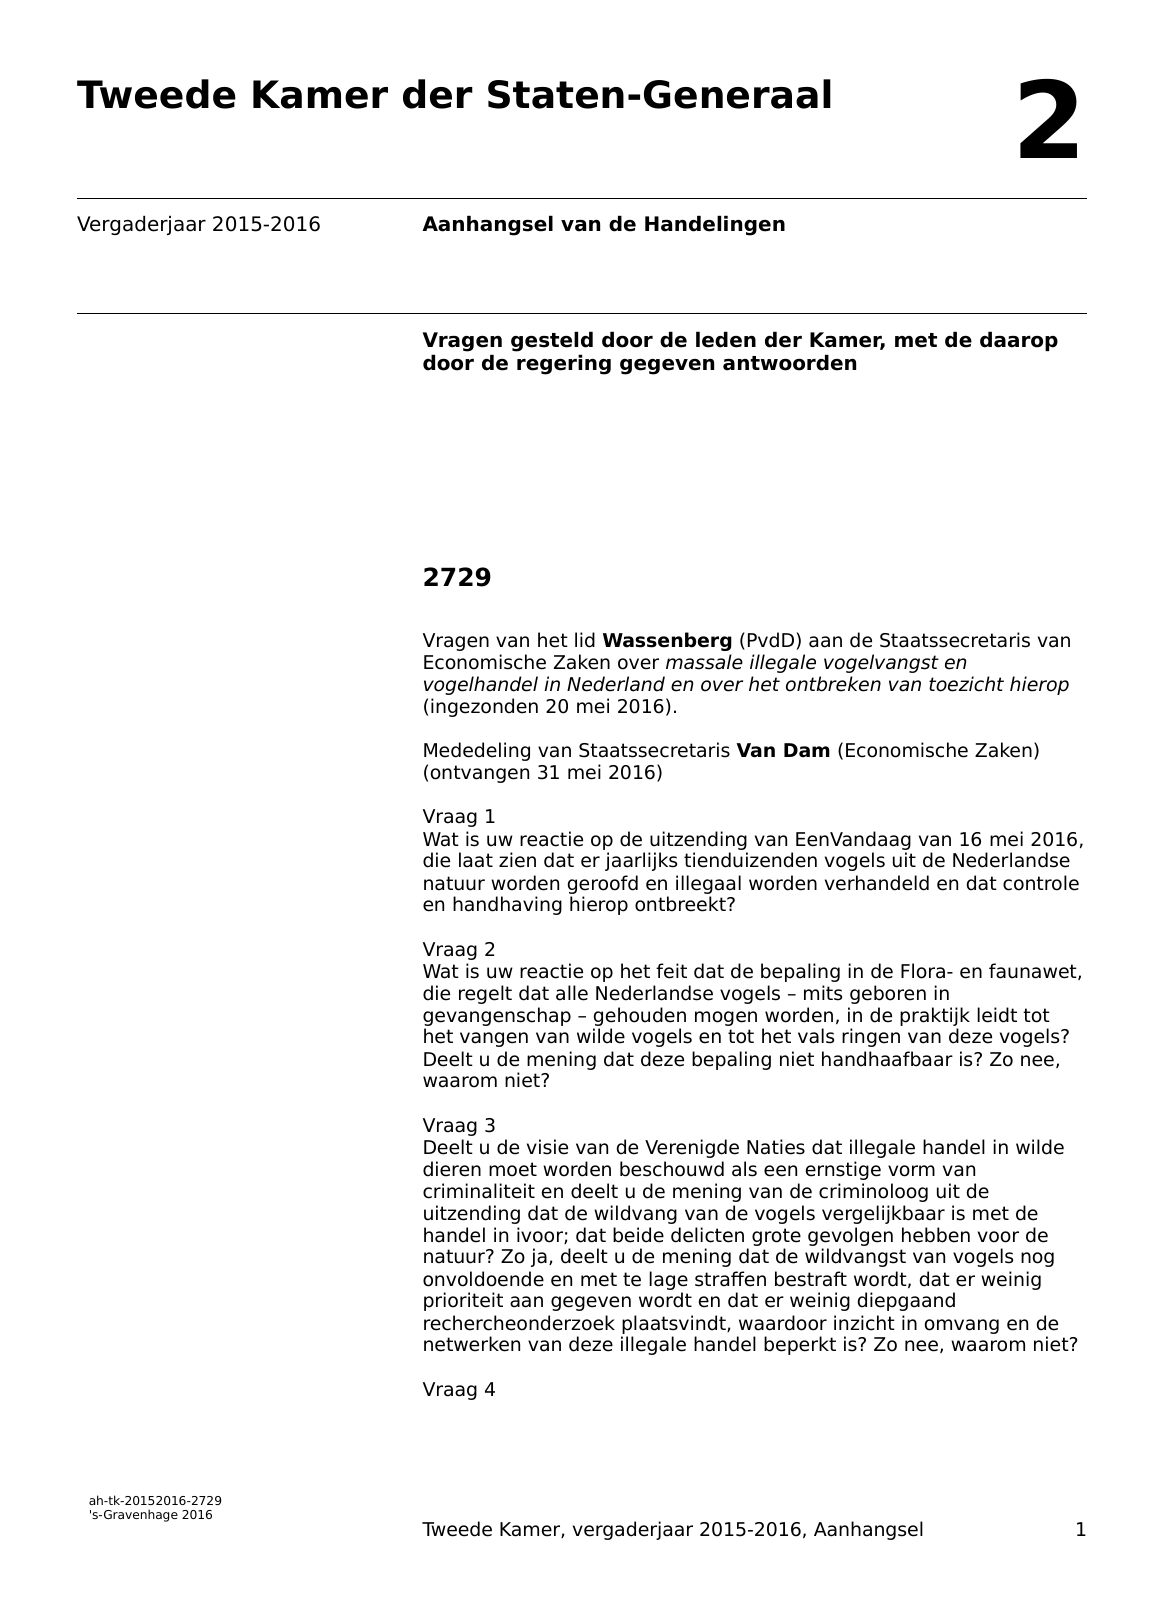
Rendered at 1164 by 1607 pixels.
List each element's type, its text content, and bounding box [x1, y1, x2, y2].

text Wat is uw reactie op de uitzending van EenVandaag van 16 mei 2016, die laat zien dat er jaarlijks tienduizenden vogels uit de Nederlandse natuur worden geroofd en illegaal worden verhandeld en dat controle en handhaving hierop ontbreekt? [422, 828, 1087, 916]
text Vragen van het lid Wassenberg (PvdD) aan de Staatssecretaris van Economische Zaken over massale illegale vogelvangst en vogelhandel in Nederland en over het ontbreken van toezicht hierop (ingezonden 20 mei 2016). [422, 630, 1087, 718]
text Vraag 4 [422, 1378, 1087, 1401]
text ah-tk-20152016-2729 [88, 1494, 323, 1508]
text Mededeling van Staatssecretaris Van Dam (Economische Zaken) (ontvangen 31 mei 2016) [422, 740, 1087, 784]
text Vraag 3 [422, 1114, 1087, 1137]
table_header Tweede Kamer der Staten-Generaal [77, 59, 886, 198]
text Vraag 2 [422, 938, 1087, 961]
text Deelt u de visie van de Verenigde Naties dat illegale handel in wilde dieren moet worden beschouwd als een ernstige vorm van criminaliteit en deelt u de mening van de criminoloog uit de uitzending dat de wildvang van de vogels vergelijkbaar is met de handel in ivoor; dat beide delicten grote gevolgen hebben voor de natuur? Zo ja, deelt u de mening dat de wildvangst van vogels nog onvoldoende en met te lage straffen bestraft wordt, dat er weinig prioriteit aan gegeven wordt en dat er weinig diepgaand rechercheonderzoek plaatsvindt, waardoor inzicht in omvang en de netwerken van deze illegale handel beperkt is? Zo nee, waarom niet? [422, 1137, 1087, 1356]
text Vraag 1 [422, 806, 1087, 828]
table_header 2 [886, 59, 1087, 198]
table_cell [77, 314, 422, 375]
table_cell Vergaderjaar 2015-2016 [77, 199, 422, 313]
text 's-Gravenhage 2016 [88, 1508, 323, 1522]
text Wat is uw reactie op het feit dat de bepaling in de Flora- en faunawet, die regelt dat alle Nederlandse vogels – mits geboren in gevangenschap – gehouden mogen worden, in de praktijk leidt tot het vangen van wilde vogels en tot het vals ringen van deze vogels? Deelt u de mening dat deze bepaling niet handhaafbaar is? Zo nee, waarom niet? [422, 961, 1087, 1092]
text 2729 [422, 563, 1087, 592]
table_cell Vragen gesteld door de leden der Kamer, met de daarop door de regering gegeven antwoorden [422, 314, 1087, 375]
table_cell Aanhangsel van de Handelingen [422, 199, 1087, 313]
